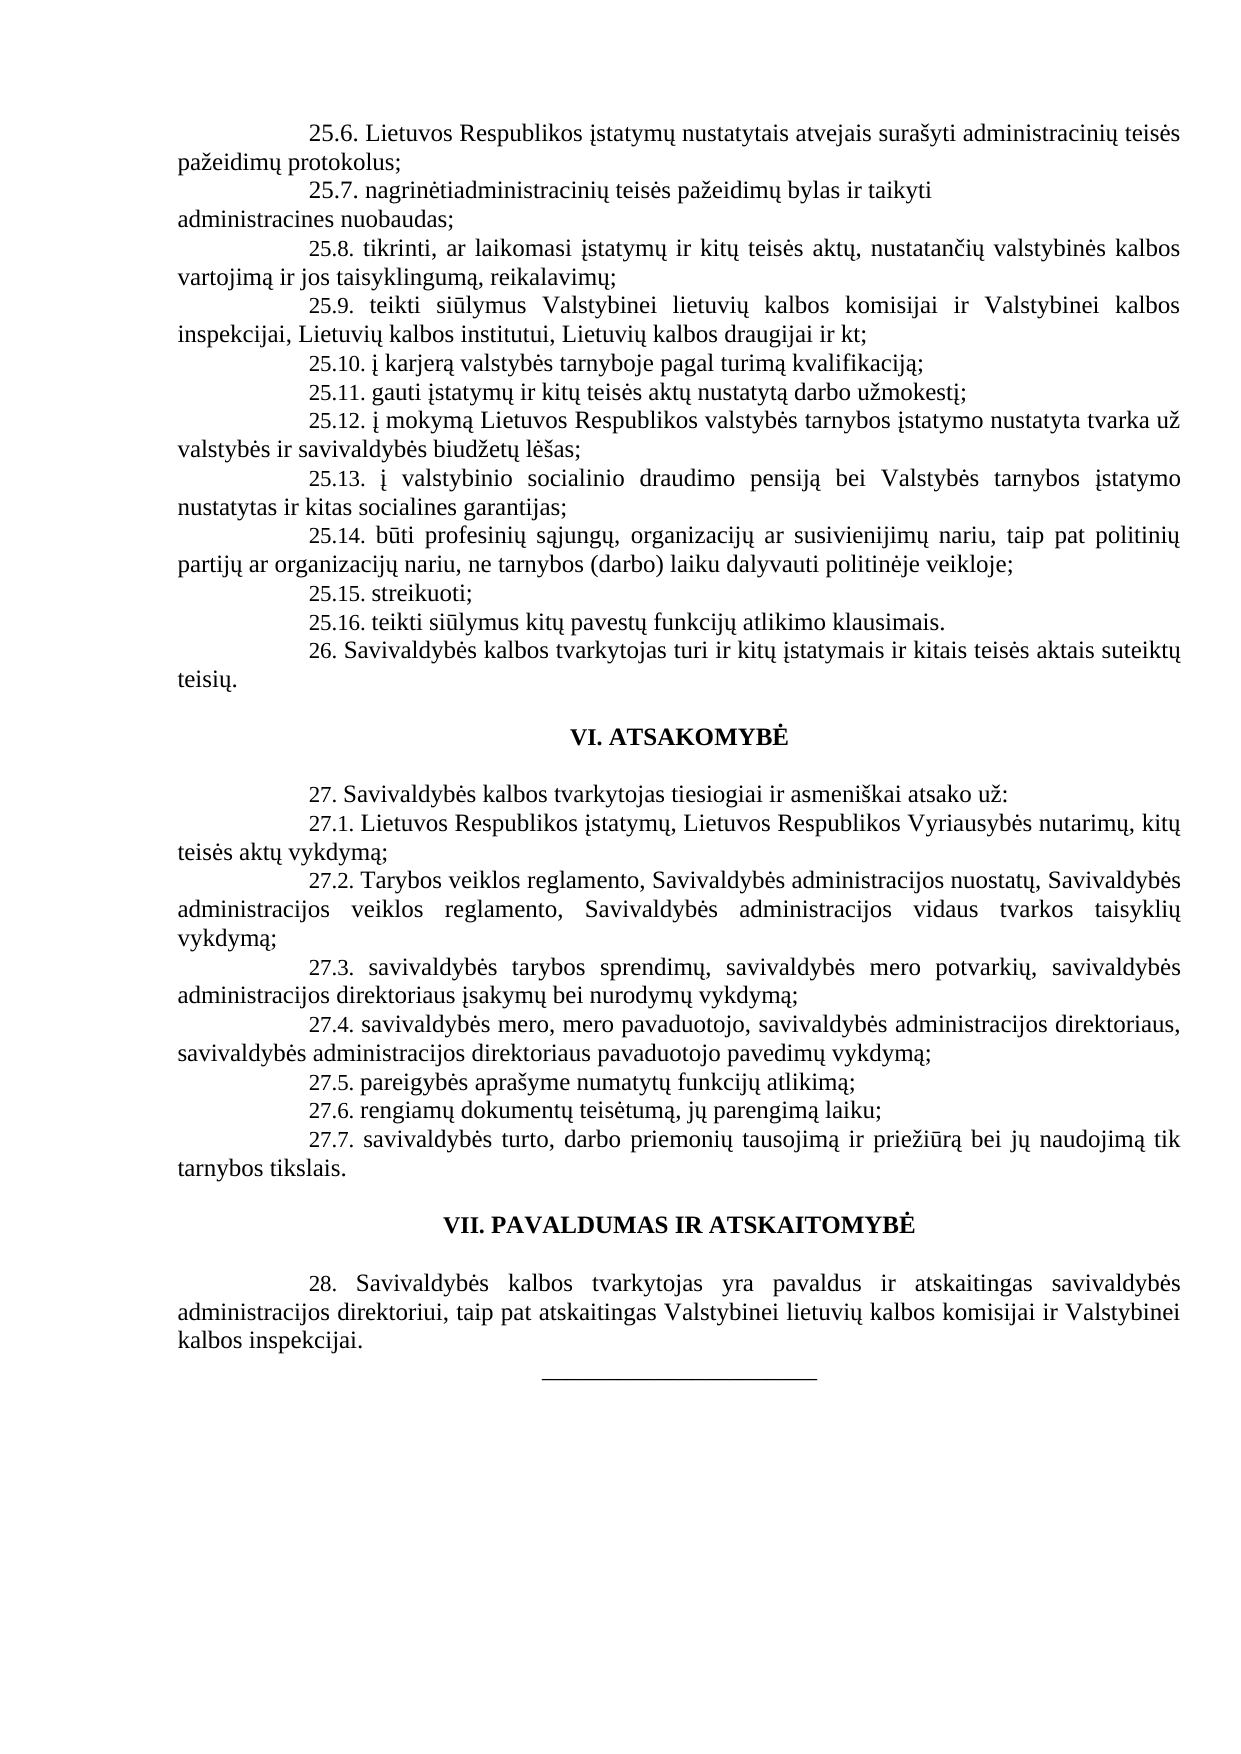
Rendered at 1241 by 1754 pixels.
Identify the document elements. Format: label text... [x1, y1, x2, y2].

text VII. PAVALDUMAS IR ATSKAITOMYBĖ [177, 1211, 1181, 1239]
text 27.5. pareigybės aprašyme numatytų funkcijų atlikimą; [177, 1067, 1181, 1096]
text VI. ATSAKOMYBĖ [177, 722, 1181, 751]
text 27.2. Tarybos veiklos reglamento, Savivaldybės administracijos nuostatų, Savivaldybės administracijos veiklos reglamento, Savivaldybės administracijos vidaus tvarkos taisyklių vykdymą; [177, 866, 1181, 952]
text ______________________ [177, 1354, 1181, 1383]
text 25.9. teikti siūlymus Valstybinei lietuvių kalbos komisijai ir Valstybinei kalbos inspekcijai, Lietuvių kalbos institutui, Lietuvių kalbos draugijai ir kt; [177, 291, 1181, 348]
text 28. Savivaldybės kalbos tvarkytojas yra pavaldus ir atskaitingas savivaldybės administracijos direktoriui, taip pat atskaitingas Valstybinei lietuvių kalbos komisijai ir Valstybinei kalbos inspekcijai. [177, 1268, 1181, 1354]
text 25.13. į valstybinio socialinio draudimo pensiją bei Valstybės tarnybos įstatymo nustatytas ir kitas socialines garantijas; [177, 463, 1181, 521]
text administracines nuobaudas; [177, 204, 1181, 233]
text 27.7. savivaldybės turto, darbo priemonių tausojimą ir priežiūrą bei jų naudojimą tik tarnybos tikslais. [177, 1124, 1181, 1182]
text 25.10. į karjerą valstybės tarnyboje pagal turimą kvalifikaciją; [177, 348, 1181, 377]
text 25.11. gauti įstatymų ir kitų teisės aktų nustatytą darbo užmokestį; [177, 377, 1181, 406]
text 27. Savivaldybės kalbos tvarkytojas tiesiogiai ir asmeniškai atsako už: [177, 779, 1181, 808]
text 26. Savivaldybės kalbos tvarkytojas turi ir kitų įstatymais ir kitais teisės aktais suteiktų teisių. [177, 636, 1181, 693]
text 27.6. rengiamų dokumentų teisėtumą, jų parengimą laiku; [177, 1096, 1181, 1124]
text 27.1. Lietuvos Respublikos įstatymų, Lietuvos Respublikos Vyriausybės nutarimų, kitų teisės aktų vykdymą; [177, 808, 1181, 866]
text 25.8. tikrinti, ar laikomasi įstatymų ir kitų teisės aktų, nustatančių valstybinės kalbos vartojimą ir jos taisyklingumą, reikalavimų; [177, 233, 1181, 291]
text 25.15. streikuoti; [177, 578, 1181, 607]
text 25.16. teikti siūlymus kitų pavestų funkcijų atlikimo klausimais. [177, 607, 1181, 636]
text 25.7. nagrinėti administracinių teisės pažeidimų bylas ir taikyti [177, 176, 1181, 204]
text 27.3. savivaldybės tarybos sprendimų, savivaldybės mero potvarkių, savivaldybės administracijos direktoriaus įsakymų bei nurodymų vykdymą; [177, 952, 1181, 1009]
text 25.6. Lietuvos Respublikos įstatymų nustatytais atvejais surašyti administracinių teisės pažeidimų protokolus; [177, 118, 1181, 176]
text 27.4. savivaldybės mero, mero pavaduotojo, savivaldybės administracijos direktoriaus, savivaldybės administracijos direktoriaus pavaduotojo pavedimų vykdymą; [177, 1009, 1181, 1067]
text 25.14. būti profesinių sąjungų, organizacijų ar susivienijimų nariu, taip pat politinių partijų ar organizacijų nariu, ne tarnybos (darbo) laiku dalyvauti politinėje veikloje; [177, 521, 1181, 578]
text 25.12. į mokymą Lietuvos Respublikos valstybės tarnybos įstatymo nustatyta tvarka už valstybės ir savivaldybės biudžetų lėšas; [177, 406, 1181, 463]
